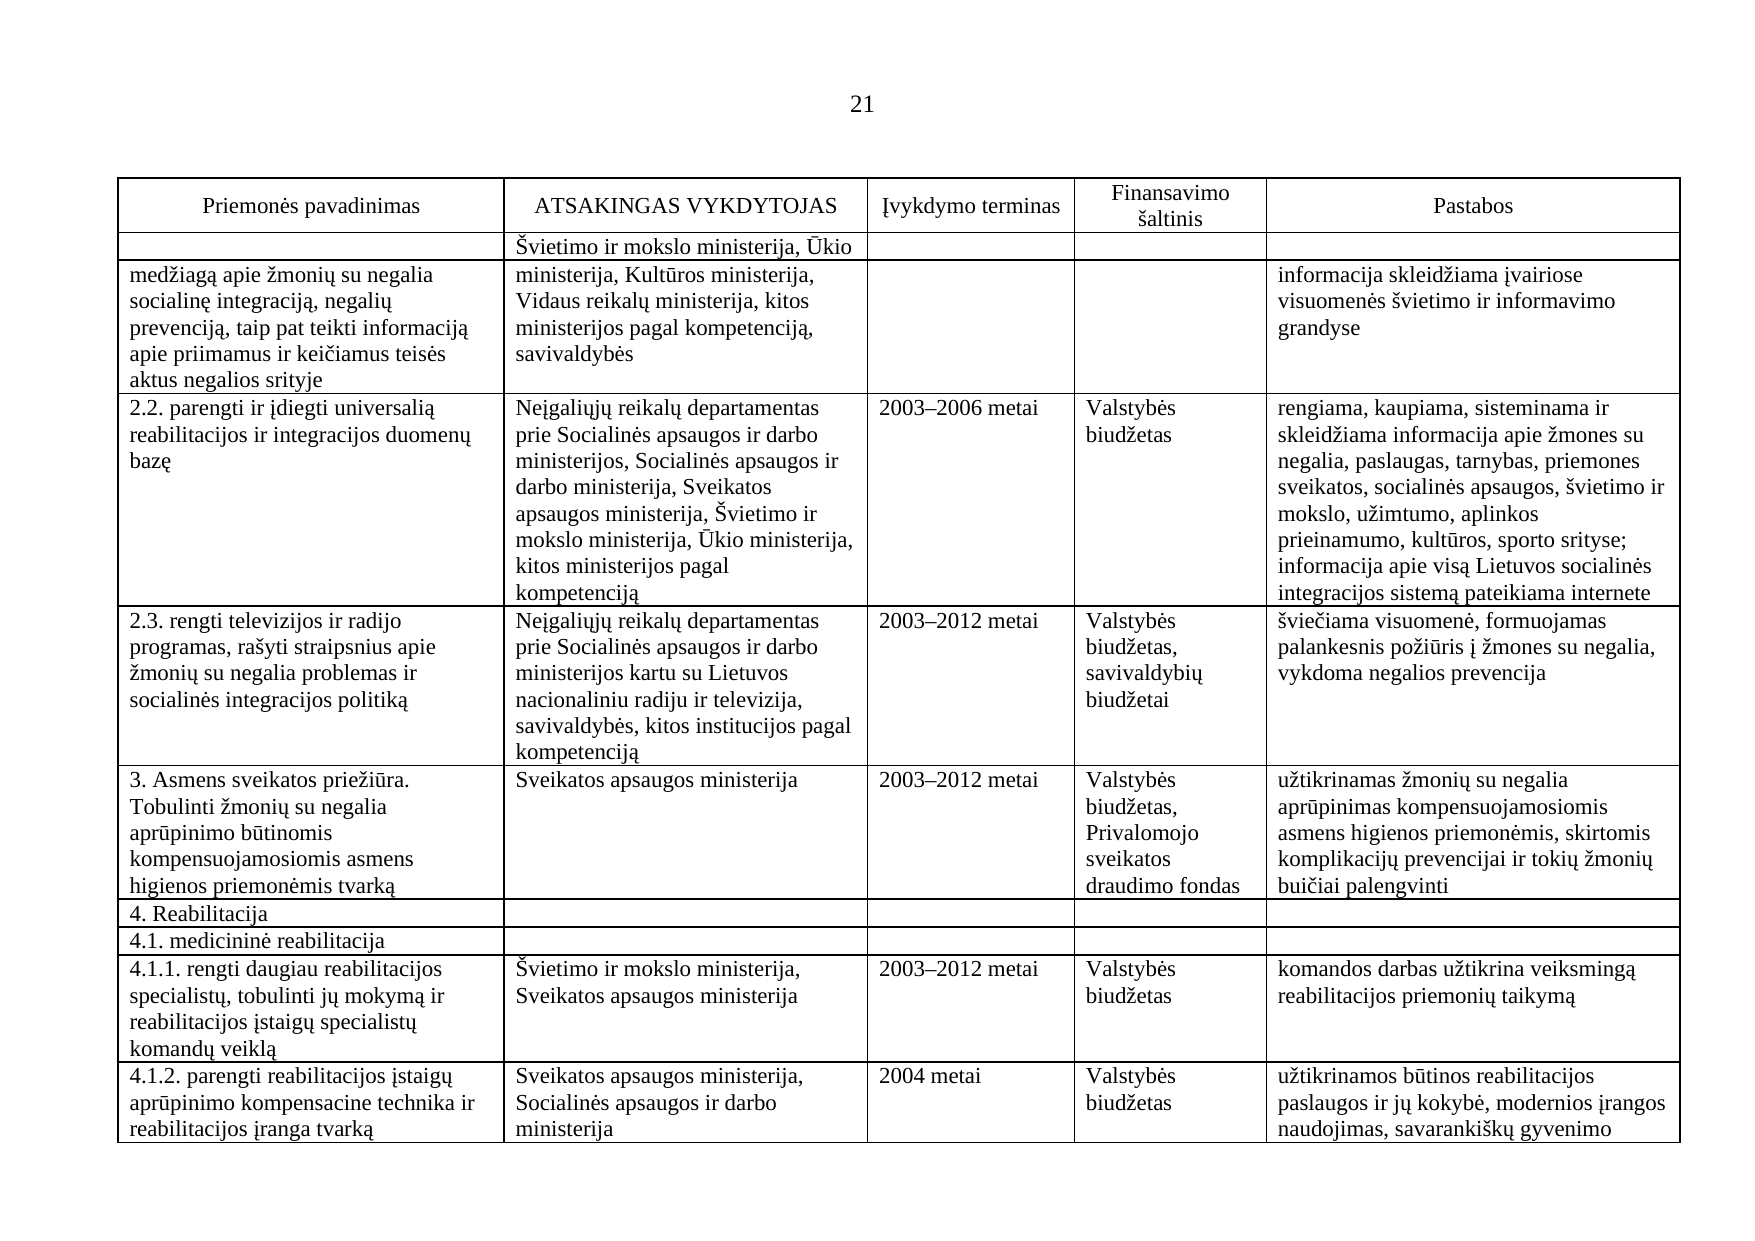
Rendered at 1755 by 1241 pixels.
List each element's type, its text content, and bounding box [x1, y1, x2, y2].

table_cell [868, 900, 1074, 926]
table_cell 2003–2012 metai [868, 607, 1074, 765]
table_cell 4.1.1. rengti daugiau reabilitacijos specialistų, tobulinti jų mokymą ir reabilitacijos įstaigų specialistų komandų veiklą [119, 956, 503, 1061]
table_cell 2004 metai [868, 1063, 1074, 1142]
table_cell [868, 261, 1074, 393]
table_cell Valstybės biudžetas [1075, 956, 1266, 1061]
table_cell Valstybės biudžetas, Privalomojo sveikatos draudimo fondas [1075, 766, 1266, 898]
table_cell rengiama, kaupiama, sisteminama ir skleidžiama informacija apie žmones su negalia, paslaugas, tarnybas, priemones sveikatos, socialinės apsaugos, švietimo ir mokslo, užimtumo, aplinkos prieinamumo, kultūros, sporto srityse; informacija apie visą Lietuvos socialinės integracijos sistemą pateikiama internete [1267, 394, 1679, 605]
table_cell [1075, 261, 1266, 393]
table_cell šviečiama visuomenė, formuojamas palankesnis požiūris į žmones su negalia, vykdoma negalios prevencija [1267, 607, 1679, 765]
table_cell [505, 900, 867, 926]
table_cell informacija skleidžiama įvairiose visuomenės švietimo ir informavimo grandyse [1267, 261, 1679, 393]
table_cell 4.1.2. parengti reabilitacijos įstaigų aprūpinimo kompensacine technika ir reabilitacijos įranga tvarką [119, 1063, 503, 1142]
table_cell užtikrinamos būtinos reabilitacijos paslaugos ir jų kokybė, modernios įrangos naudojimas, savarankiškų gyvenimo [1267, 1063, 1679, 1142]
table_cell Švietimo ir mokslo ministerija, Sveikatos apsaugos ministerija [505, 956, 867, 1061]
table_cell Valstybės biudžetas [1075, 394, 1266, 605]
table_cell [868, 233, 1074, 259]
table_header Priemonės pavadinimas [119, 179, 503, 231]
table_cell 4. Reabilitacija [119, 900, 503, 926]
table_header Finansavimo šaltinis [1075, 179, 1266, 231]
table_cell Neįgaliųjų reikalų departamentas prie Socialinės apsaugos ir darbo ministerijos kartu su Lietuvos nacionaliniu radiju ir televizija, savivaldybės, kitos institucijos pagal kompetenciją [505, 607, 867, 765]
table_cell komandos darbas užtikrina veiksmingą reabilitacijos priemonių taikymą [1267, 956, 1679, 1061]
table_cell 3. Asmens sveikatos priežiūra. Tobulinti žmonių su negalia aprūpinimo būtinomis kompensuojamosiomis asmens higienos priemonėmis tvarką [119, 766, 503, 898]
table_cell 2003–2012 metai [868, 956, 1074, 1061]
table_cell 2003–2012 metai [868, 766, 1074, 898]
table_cell Sveikatos apsaugos ministerija [505, 766, 867, 898]
table_cell [1075, 900, 1266, 926]
table_cell Švietimo ir mokslo ministerija, Ūkio [505, 233, 867, 259]
table_header Atsakingas vykdytojas [505, 179, 867, 231]
table_cell [1267, 900, 1679, 926]
table_header Pastabos [1267, 179, 1679, 231]
table_cell [1075, 233, 1266, 259]
table_cell medžiagą apie žmonių su negalia socialinę integraciją, negalių prevenciją, taip pat teikti informaciją apie priimamus ir keičiamus teisės aktus negalios srityje [119, 261, 503, 393]
table_cell [1267, 928, 1679, 954]
table_cell 2.3. rengti televizijos ir radijo programas, rašyti straipsnius apie žmonių su negalia problemas ir socialinės integracijos politiką [119, 607, 503, 765]
table_cell Neįgaliųjų reikalų departamentas prie Socialinės apsaugos ir darbo ministerijos, Socialinės apsaugos ir darbo ministerija, Sveikatos apsaugos ministerija, Švietimo ir mokslo ministerija, Ūkio ministerija, kitos ministerijos pagal kompetenciją [505, 394, 867, 605]
table_cell Valstybės biudžetas [1075, 1063, 1266, 1142]
table_cell Valstybės biudžetas, savivaldybių biudžetai [1075, 607, 1266, 765]
table_cell ministerija, Kultūros ministerija, Vidaus reikalų ministerija, kitos ministerijos pagal kompetenciją, savivaldybės [505, 261, 867, 393]
table_cell užtikrinamas žmonių su negalia aprūpinimas kompensuojamosiomis asmens higienos priemonėmis, skirtomis komplikacijų prevencijai ir tokių žmonių buičiai palengvinti [1267, 766, 1679, 898]
table_cell Sveikatos apsaugos ministerija, Socialinės apsaugos ir darbo ministerija [505, 1063, 867, 1142]
table_header Įvykdymo terminas [868, 179, 1074, 231]
table_cell [505, 928, 867, 954]
table_cell [868, 928, 1074, 954]
table_cell 4.1. medicininė reabilitacija [119, 928, 503, 954]
table_cell [119, 233, 503, 259]
table_cell 2.2. parengti ir įdiegti universalią reabilitacijos ir integracijos duomenų bazę [119, 394, 503, 605]
table_cell [1267, 233, 1679, 259]
table_cell [1075, 928, 1266, 954]
table_cell 2003–2006 metai [868, 394, 1074, 605]
